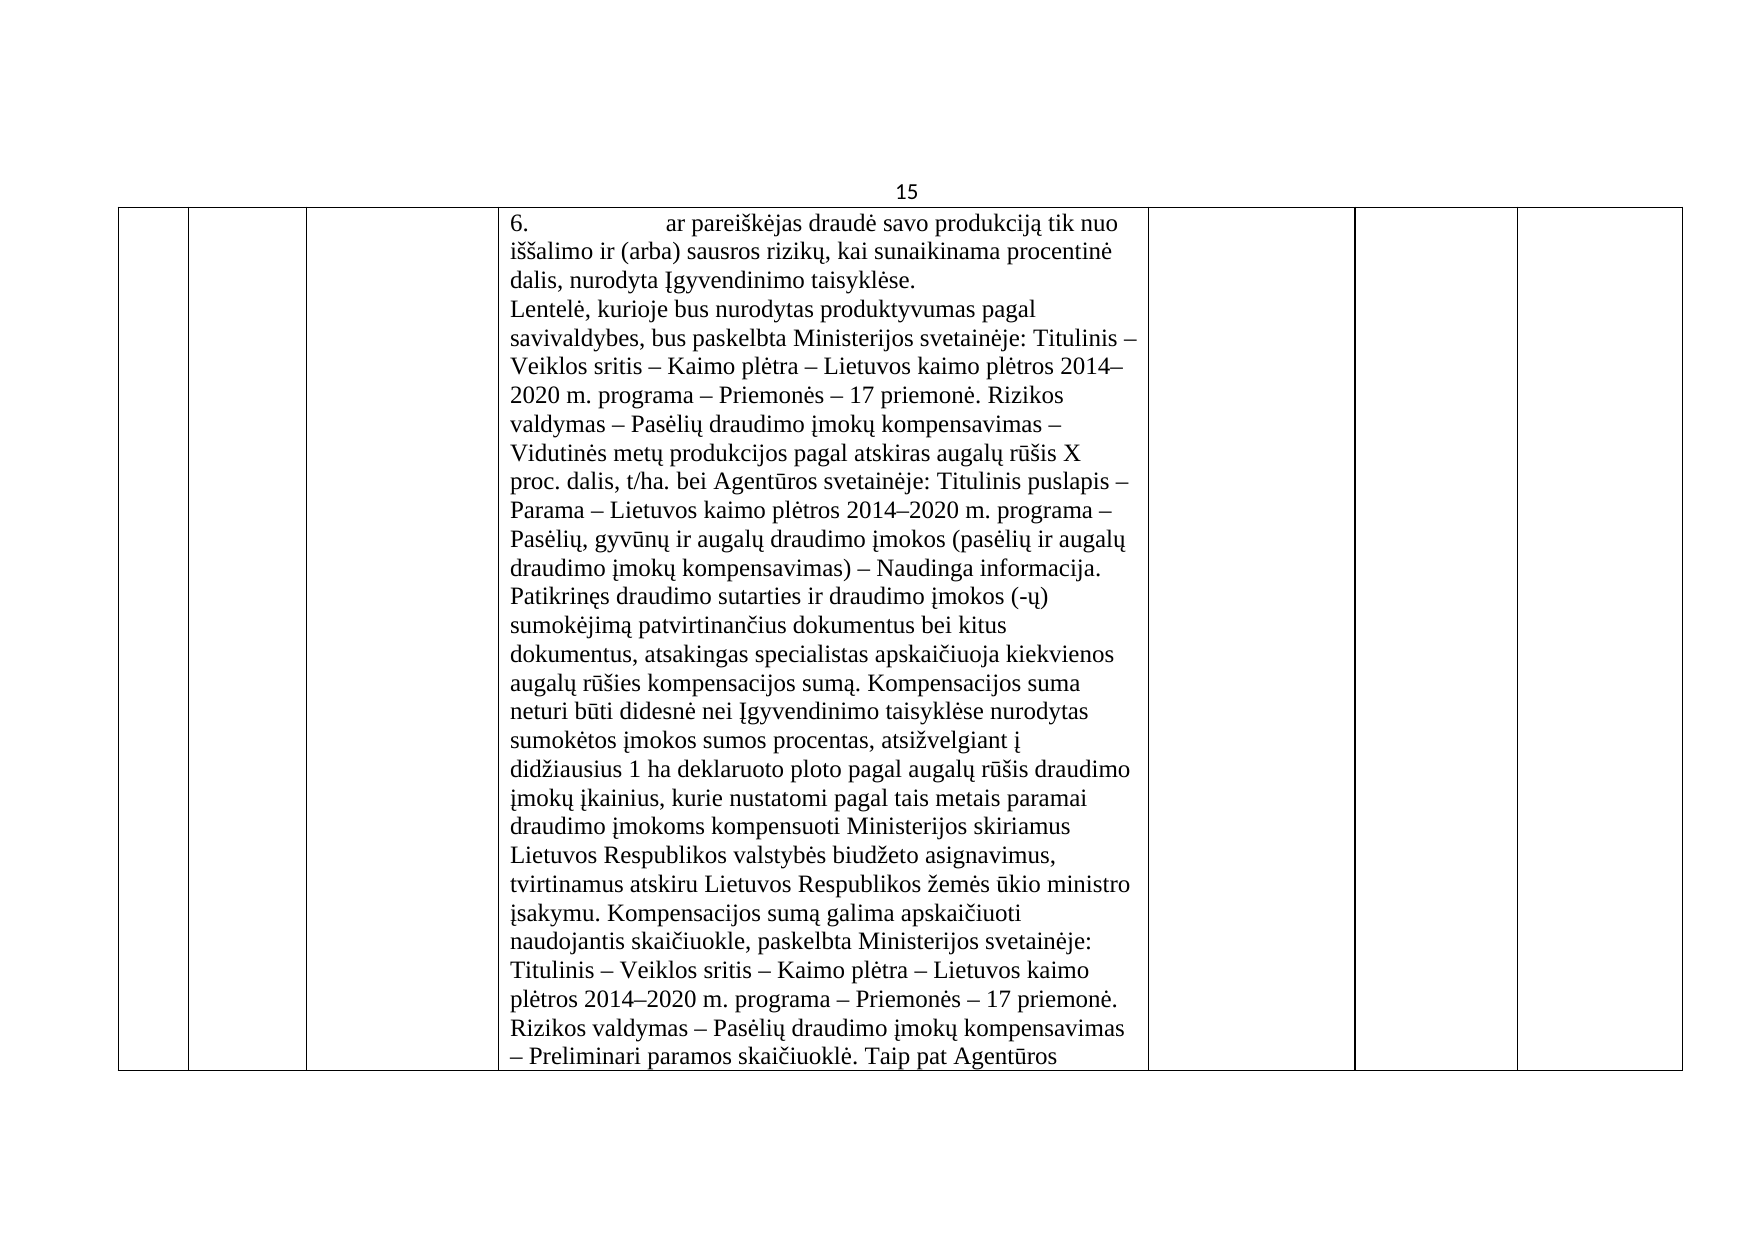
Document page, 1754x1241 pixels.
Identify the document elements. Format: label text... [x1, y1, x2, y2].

table_cell [307, 208, 498, 1070]
table_cell [119, 208, 188, 1070]
table_cell [1356, 208, 1517, 1070]
table_cell [1149, 208, 1354, 1070]
table_cell [1518, 208, 1682, 1070]
table_cell 6. ar pareiškėjas draudė savo produkciją tik nuo iššalimo ir (arba) sausros rizikų, kai sunaikinama procentinė dalis, nurodyta Įgyvendinimo taisyklėse. Lentelė, kurioje bus nurodytas produktyvumas pagal savivaldybes, bus paskelbta Ministerijos svetainėje: Titulinis – Veiklos sritis – Kaimo plėtra – Lietuvos kaimo plėtros 2014–2020 m. programa – Priemonės – 17 priemonė. Rizikos valdymas – Pasėlių draudimo įmokų kompensavimas – Vidutinės metų produkcijos pagal atskiras augalų rūšis X proc. dalis, t/ha. bei Agentūros svetainėje: Titulinis puslapis – Parama – Lietuvos kaimo plėtros 2014–2020 m. programa – Pasėlių, gyvūnų ir augalų draudimo įmokos (pasėlių ir augalų draudimo įmokų kompensavimas) – Naudinga informacija. Patikrinęs draudimo sutarties ir draudimo įmokos (-ų) sumokėjimą patvirtinančius dokumentus bei kitus dokumentus, atsakingas specialistas apskaičiuoja kiekvienos augalų rūšies kompensacijos sumą. Kompensacijos suma neturi būti didesnė nei Įgyvendinimo taisyklėse nurodytas sumokėtos įmokos sumos procentas, atsižvelgiant į didžiausius 1 ha deklaruoto ploto pagal augalų rūšis draudimo įmokų įkainius, kurie nustatomi pagal tais metais paramai draudimo įmokoms kompensuoti Ministerijos skiriamus Lietuvos Respublikos valstybės biudžeto asignavimus, tvirtinamus atskiru Lietuvos Respublikos žemės ūkio ministro įsakymu. Kompensacijos sumą galima apskaičiuoti naudojantis skaičiuokle, paskelbta Ministerijos svetainėje: Titulinis – Veiklos sritis – Kaimo plėtra – Lietuvos kaimo plėtros 2014–2020 m. programa – Priemonės – 17 priemonė. Rizikos valdymas – Pasėlių draudimo įmokų kompensavimas – Preliminari paramos skaičiuoklė. Taip pat Agentūros [499, 208, 1148, 1070]
table_cell [189, 208, 306, 1070]
